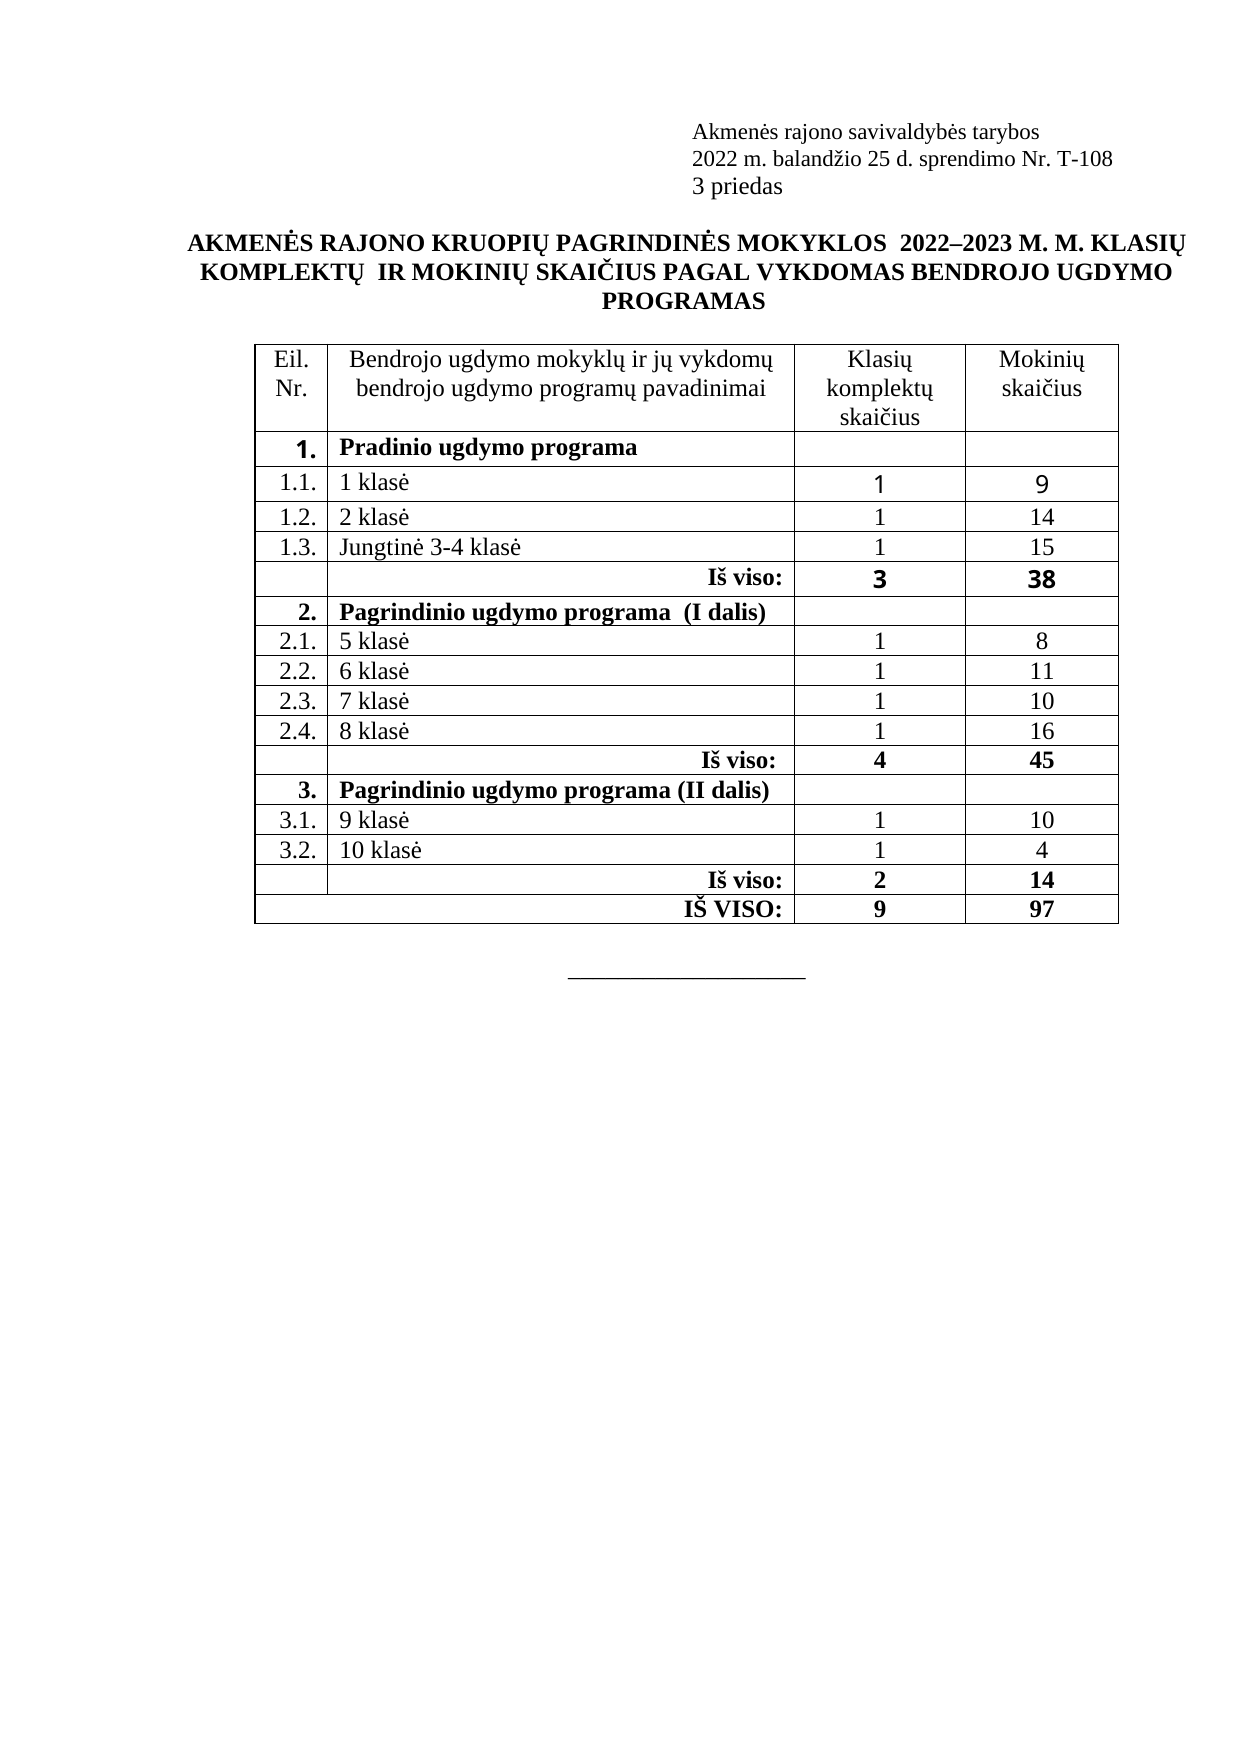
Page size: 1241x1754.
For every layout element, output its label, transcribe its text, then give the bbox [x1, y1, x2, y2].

table_cell Pradinio ugdymo programa [328, 432, 794, 466]
table_cell 3.2. [256, 835, 327, 864]
table_cell 3. [256, 775, 327, 804]
table_cell 1 [795, 686, 965, 715]
table_cell 15 [966, 532, 1118, 561]
table_cell 2.2. [256, 656, 327, 685]
text 2022 m. balandžio 25 d. sprendimo Nr. T-108 [557, 144, 1196, 171]
table_cell 6 klasė [328, 656, 794, 685]
table_cell 5 klasė [328, 626, 794, 655]
table_cell 1. [256, 432, 327, 466]
table_cell 1 [795, 656, 965, 685]
table_cell [966, 432, 1118, 466]
table_cell [795, 432, 965, 466]
text 3 priedas [557, 171, 1196, 200]
table_cell 4 [966, 835, 1118, 864]
table_cell [795, 775, 965, 804]
table_header Mokinių skaičius [966, 345, 1118, 431]
table_cell 2.1. [256, 626, 327, 655]
table_cell 10 [966, 805, 1118, 834]
table_cell [795, 597, 965, 625]
table_cell 7 klasė [328, 686, 794, 715]
table_cell 1 [795, 467, 965, 501]
table_cell 1 [795, 716, 965, 744]
table_cell 1 klasė [328, 467, 794, 501]
table_cell 4 [795, 746, 965, 774]
table_cell 1 [795, 805, 965, 834]
table_cell [256, 746, 327, 774]
table_cell 10 [966, 686, 1118, 715]
table_cell 1.2. [256, 502, 327, 531]
table_cell 1 [795, 835, 965, 864]
text ___________________ [177, 953, 1196, 982]
table_cell 1 [795, 502, 965, 531]
table_cell 97 [966, 895, 1118, 923]
table_cell 2. [256, 597, 327, 625]
table_cell 1 [795, 626, 965, 655]
table_header Bendrojo ugdymo mokyklų ir jų vykdomų bendrojo ugdymo programų pavadinimai [328, 345, 794, 431]
table_cell 3.1. [256, 805, 327, 834]
table_header Eil. Nr. [256, 345, 327, 431]
table_cell 16 [966, 716, 1118, 744]
table_cell 2.4. [256, 716, 327, 744]
table_cell 11 [966, 656, 1118, 685]
table_cell 3 [795, 562, 965, 596]
table_cell 1.1. [256, 467, 327, 501]
table_cell 8 [966, 626, 1118, 655]
table_cell Pagrindinio ugdymo programa (I dalis) [328, 597, 794, 625]
table_cell 1.3. [256, 532, 327, 561]
table_cell Pagrindinio ugdymo programa (II dalis) [328, 775, 794, 804]
table_cell 1 [795, 532, 965, 561]
table_cell [966, 775, 1118, 804]
table_cell 2 klasė [328, 502, 794, 531]
table_cell 45 [966, 746, 1118, 774]
table_cell [256, 562, 327, 596]
table_cell Iš viso: [328, 562, 794, 596]
table_cell [966, 597, 1118, 625]
table_cell 8 klasė [328, 716, 794, 744]
table_cell 9 [795, 895, 965, 923]
text Akmenės rajono savivaldybės tarybos [557, 118, 1196, 144]
table_cell 2.3. [256, 686, 327, 715]
table_header Klasių komplektų skaičius [795, 345, 965, 431]
table_cell 2 [795, 865, 965, 893]
table_cell [256, 865, 327, 893]
table_cell 14 [966, 502, 1118, 531]
table_cell IŠ VISO: [256, 895, 794, 923]
table_cell Jungtinė 3-4 klasė [328, 532, 794, 561]
table_cell 10 klasė [328, 835, 794, 864]
text AKMENĖS RAJONO Kruopių PAGRINDINĖS mokyklos 2022–2023 M. M. KLASIŲ KOMPLEKTŲ IR MOKINIŲ SKAIČIUS PAGAL VYKDOMAS BENDROJO UGDYMO PROGRAMAS [177, 228, 1196, 315]
table_cell Iš viso: [328, 746, 794, 774]
table_cell 9 klasė [328, 805, 794, 834]
table_cell 38 [966, 562, 1118, 596]
table_cell 14 [966, 865, 1118, 893]
table_cell Iš viso: [328, 865, 794, 893]
table_cell 9 [966, 467, 1118, 501]
